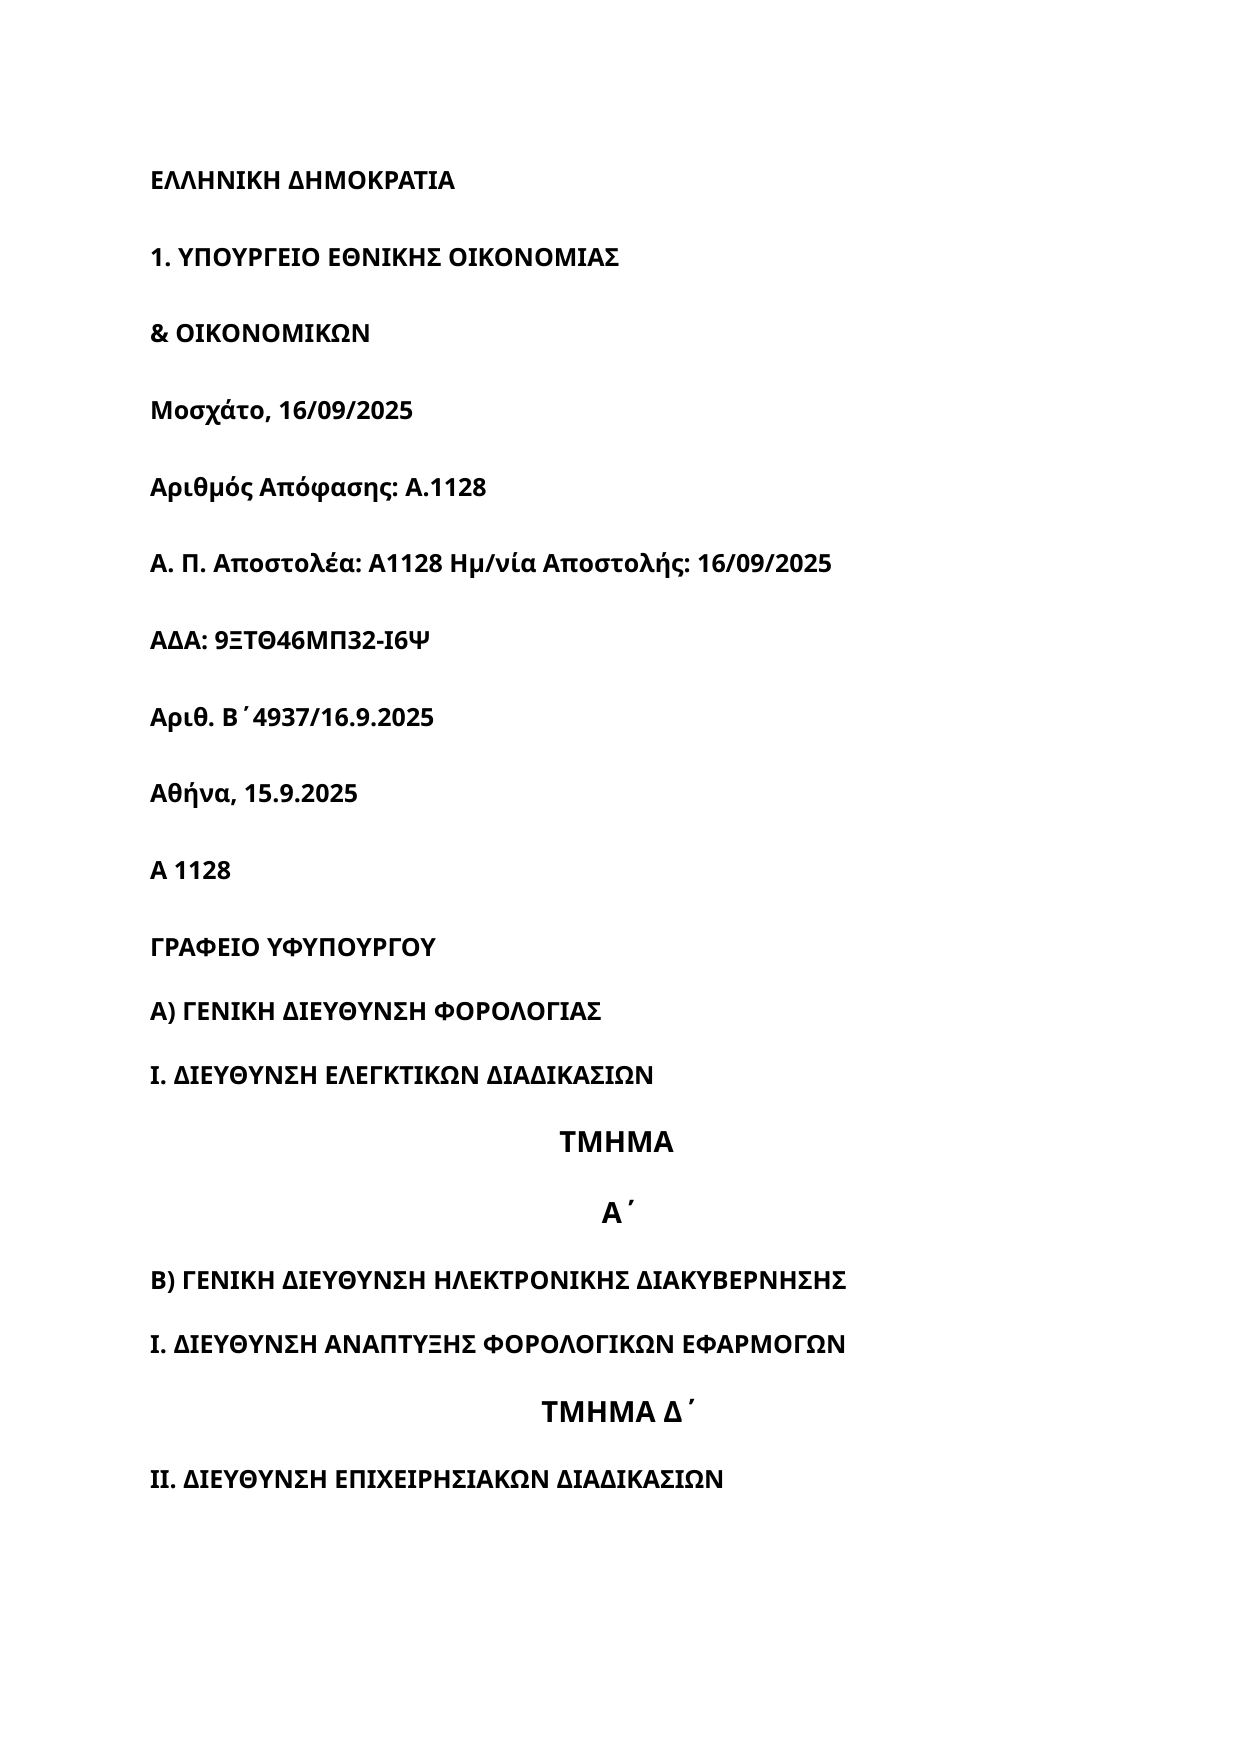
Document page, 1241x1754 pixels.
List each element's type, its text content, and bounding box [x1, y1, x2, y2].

title 1. ΥΠΟΥΡΓΕΙΟ ΕΘΝΙΚΗΣ ΟΙΚΟΝΟΜΙΑΣ [150, 239, 1090, 273]
text Β) ΓΕΝΙΚΗ ΔΙΕΥΘΥΝΣΗ ΗΛΕΚΤΡΟΝΙΚΗΣ ΔΙΑΚΥΒΕΡΝΗΣΗΣ [150, 1263, 1090, 1297]
text Α) ΓΕΝΙΚΗ ΔΙΕΥΘΥΝΣΗ ΦΟΡΟΛΟΓΙΑΣ [150, 993, 1090, 1027]
text Ι. ΔΙΕΥΘΥΝΣΗ ΑΝΑΠΤΥΞΗΣ ΦΟΡΟΛΟΓΙΚΩΝ ΕΦΑΡΜΟΓΩΝ [150, 1327, 1090, 1361]
text Ι. ΔΙΕΥΘΥΝΣΗ ΕΛΕΓΚΤΙΚΩΝ ΔΙΑΔΙΚΑΣΙΩΝ [150, 1057, 1090, 1092]
title Αριθμός Απόφασης: Α.1128 [150, 469, 1090, 503]
title Α 1128 [150, 852, 1090, 887]
title Μοσχάτο, 16/09/2025 [150, 392, 1090, 427]
text ΓΡΑΦΕΙΟ ΥΦΥΠΟΥΡΓΟΥ [150, 929, 1090, 963]
title Αθήνα, 15.9.2025 [150, 776, 1090, 810]
subtitle A΄ [150, 1192, 1090, 1232]
subtitle ΤΜΗΜΑ [150, 1122, 1090, 1161]
text ΙΙ. ΔΙΕΥΘΥΝΣΗ ΕΠΙΧΕΙΡΗΣΙΑΚΩΝ ΔΙΑΔΙΚΑΣΙΩΝ [150, 1462, 1090, 1496]
title & ΟΙΚΟΝΟΜΙΚΩΝ [150, 316, 1090, 350]
title Α. Π. Αποστολέα: Α1128 Ημ/νία Αποστολής: 16/09/2025 [150, 546, 1090, 580]
title Αριθ. Β΄4937/16.9.2025 [150, 699, 1090, 733]
title ΕΛΛΗΝΙΚΗ ΔΗΜΟΚΡΑΤΙΑ [150, 162, 1090, 197]
subtitle ΤΜΗΜΑ Δ΄ [150, 1391, 1090, 1431]
title ΑΔΑ: 9ΞΤΘ46ΜΠ32-Ι6Ψ [150, 622, 1090, 657]
